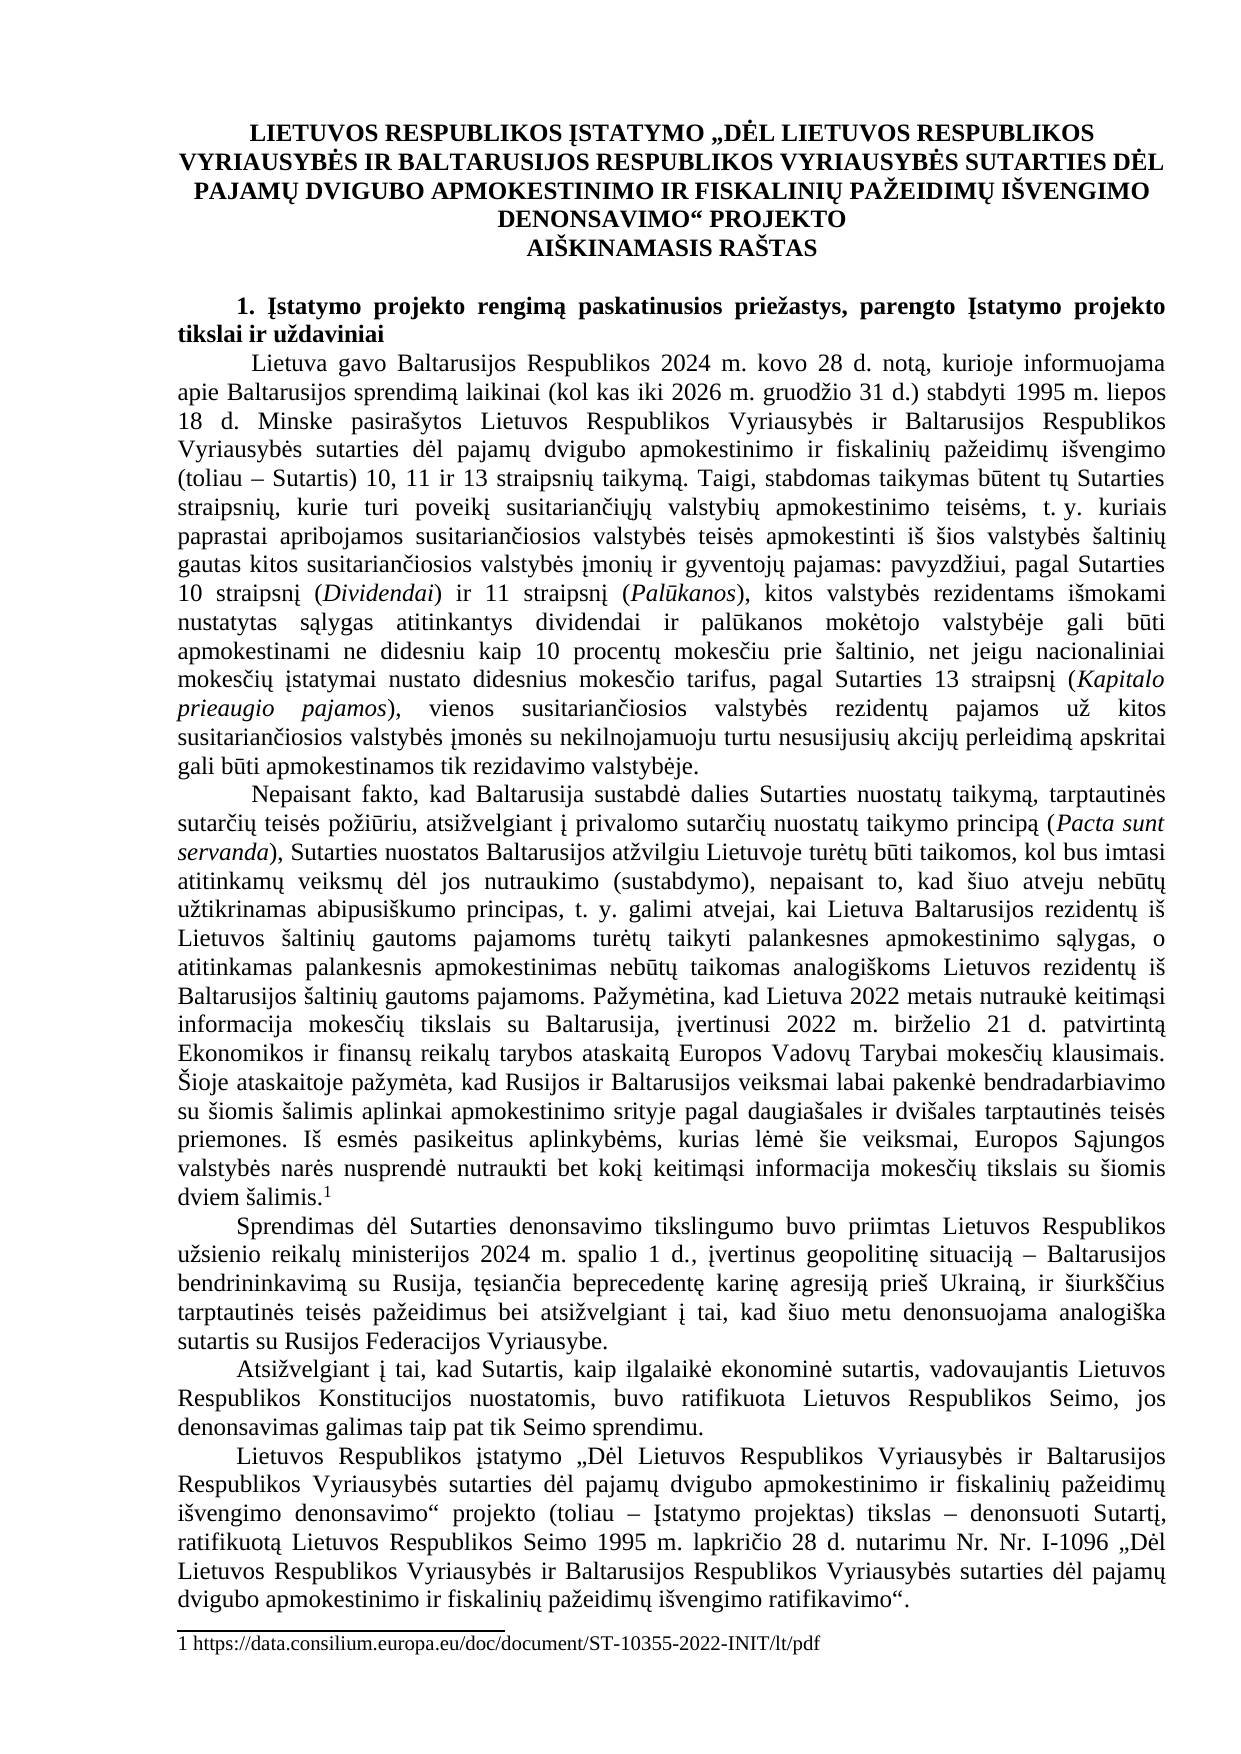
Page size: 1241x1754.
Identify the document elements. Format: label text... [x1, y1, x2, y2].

text 1. Įstatymo projekto rengimą paskatinusios priežastys, parengto Įstatymo projekto tikslai ir uždaviniai [177, 291, 1167, 348]
text LIETUVOS RESPUBLIKOS ĮSTATYMO „DĖL LIETUVOS RESPUBLIKOS VYRIAUSYBĖS IR BALTARUSIJOS RESPUBLIKOS VYRIAUSYBĖS SUTARTIES DĖL PAJAMŲ DVIGUBO APMOKESTINIMO IR FISKALINIŲ PAŽEIDIMŲ IŠVENGIMO DENONSAVIMO“ PROJEKTO [177, 118, 1167, 233]
text Lietuva gavo Baltarusijos Respublikos 2024 m. kovo 28 d. notą, kurioje informuojama apie Baltarusijos sprendimą laikinai (kol kas iki 2026 m. gruodžio 31 d.) stabdyti 1995 m. liepos 18 d. Minske pasirašytos Lietuvos Respublikos Vyriausybės ir Baltarusijos Respublikos Vyriausybės sutarties dėl pajamų dvigubo apmokestinimo ir fiskalinių pažeidimų išvengimo (toliau – Sutartis) 10, 11 ir 13 straipsnių taikymą. Taigi, stabdomas taikymas būtent tų Sutarties straipsnių, kurie turi poveikį susitariančiųjų valstybių apmokestinimo teisėms, t. y. kuriais paprastai apribojamos susitariančiosios valstybės teisės apmokestinti iš šios valstybės šaltinių gautas kitos susitariančiosios valstybės įmonių ir gyventojų pajamas: pavyzdžiui, pagal Sutarties 10 straipsnį (Dividendai) ir 11 straipsnį (Palūkanos), kitos valstybės rezidentams išmokami nustatytas sąlygas atitinkantys dividendai ir palūkanos mokėtojo valstybėje gali būti apmokestinami ne didesniu kaip 10 procentų mokesčiu prie šaltinio, net jeigu nacionaliniai mokesčių įstatymai nustato didesnius mokesčio tarifus, pagal Sutarties 13 straipsnį (Kapitalo prieaugio pajamos), vienos susitariančiosios valstybės rezidentų pajamos už kitos susitariančiosios valstybės įmonės su nekilnojamuoju turtu nesusijusių akcijų perleidimą apskritai gali būti apmokestinamos tik rezidavimo valstybėje. [177, 348, 1167, 779]
text Atsižvelgiant į tai, kad Sutartis, kaip ilgalaikė ekonominė sutartis, vadovaujantis Lietuvos Respublikos Konstitucijos nuostatomis, buvo ratifikuota Lietuvos Respublikos Seimo, jos denonsavimas galimas taip pat tik Seimo sprendimu. [177, 1354, 1167, 1441]
text Lietuvos Respublikos įstatymo „Dėl Lietuvos Respublikos Vyriausybės ir Baltarusijos Respublikos Vyriausybės sutarties dėl pajamų dvigubo apmokestinimo ir fiskalinių pažeidimų išvengimo denonsavimo“ projekto (toliau – Įstatymo projektas) tikslas – denonsuoti Sutartį, ratifikuotą Lietuvos Respublikos Seimo 1995 m. lapkričio 28 d. nutarimu Nr. Nr. I-1096 „Dėl Lietuvos Respublikos Vyriausybės ir Baltarusijos Respublikos Vyriausybės sutarties dėl pajamų dvigubo apmokestinimo ir fiskalinių pažeidimų išvengimo ratifikavimo“. [177, 1441, 1167, 1613]
text Sprendimas dėl Sutarties denonsavimo tikslingumo buvo priimtas Lietuvos Respublikos užsienio reikalų ministerijos 2024 m. spalio 1 d., įvertinus geopolitinę situaciją – Baltarusijos bendrininkavimą su Rusija, tęsiančia beprecedentę karinę agresiją prieš Ukrainą, ir šiurkščius tarptautinės teisės pažeidimus bei atsižvelgiant į tai, kad šiuo metu denonsuojama analogiška sutartis su Rusijos Federacijos Vyriausybe. [177, 1211, 1167, 1354]
text Nepaisant fakto, kad Baltarusija sustabdė dalies Sutarties nuostatų taikymą, tarptautinės sutarčių teisės požiūriu, atsižvelgiant į privalomo sutarčių nuostatų taikymo principą (Pacta sunt servanda), Sutarties nuostatos Baltarusijos atžvilgiu Lietuvoje turėtų būti taikomos, kol bus imtasi atitinkamų veiksmų dėl jos nutraukimo (sustabdymo), nepaisant to, kad šiuo atveju nebūtų užtikrinamas abipusiškumo principas, t. y. galimi atvejai, kai Lietuva Baltarusijos rezidentų iš Lietuvos šaltinių gautoms pajamoms turėtų taikyti palankesnes apmokestinimo sąlygas, o atitinkamas palankesnis apmokestinimas nebūtų taikomas analogiškoms Lietuvos rezidentų iš Baltarusijos šaltinių gautoms pajamoms. Pažymėtina, kad Lietuva 2022 metais nutraukė keitimąsi informacija mokesčių tikslais su Baltarusija, įvertinusi 2022 m. birželio 21 d. patvirtintą Ekonomikos ir finansų reikalų tarybos ataskaitą Europos Vadovų Tarybai mokesčių klausimais. Šioje ataskaitoje pažymėta, kad Rusijos ir Baltarusijos veiksmai labai pakenkė bendradarbiavimo su šiomis šalimis aplinkai apmokestinimo srityje pagal daugiašales ir dvišales tarptautinės teisės priemones. Iš esmės pasikeitus aplinkybėms, kurias lėmė šie veiksmai, Europos Sąjungos valstybės narės nusprendė nutraukti bet kokį keitimąsi informacija mokesčių tikslais su šiomis dviem šalimis. [177, 779, 1167, 1211]
text AIŠKINAMASIS RAŠTAS [177, 233, 1167, 262]
text https://data.consilium.europa.eu/doc/document/ST-10355-2022-INIT/lt/pdf [177, 1631, 1167, 1655]
